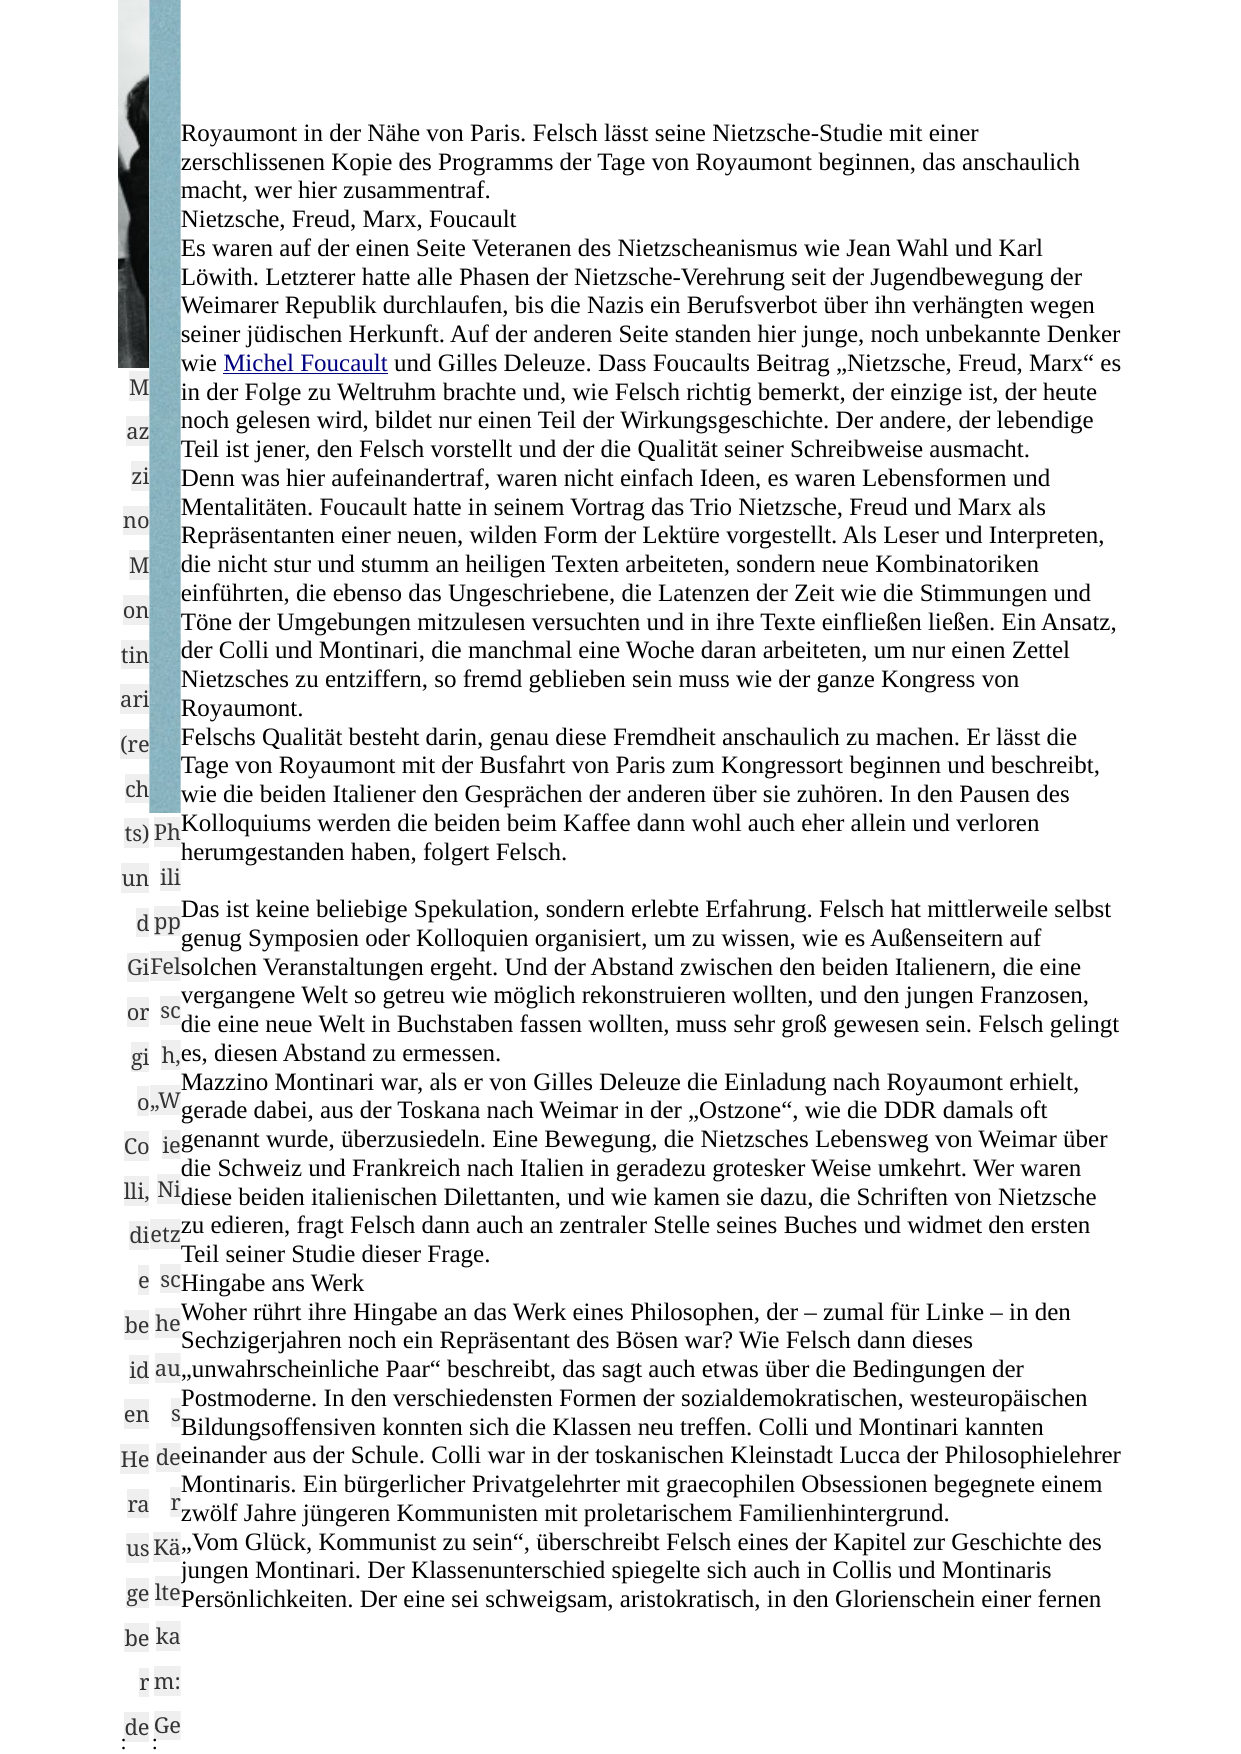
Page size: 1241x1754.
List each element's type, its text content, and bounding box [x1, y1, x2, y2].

text Woher rührt ihre Hingabe an das Werk eines Philosophen, der – zumal für Linke – in den Sechzigerjahren noch ein Repräsentant des Bösen war? Wie Felsch dann dieses „unwahrscheinliche Paar“ beschreibt, das sagt auch etwas über die Bedingungen der Postmoderne. In den verschiedensten Formen der sozialdemokratischen, westeuropäischen Bildungsoffensiven konnten sich die Klassen neu treffen. Colli und Montinari kannten einander aus der Schule. Colli war in der toskanischen Kleinstadt Lucca der Philosophielehrer Montinaris. Ein bürgerlicher Privatgelehrter mit graecophilen Obsessionen begegnete einem zwölf Jahre jüngeren Kommunisten mit proletarischem Familienhintergrund. [181, 1297, 1122, 1527]
text Das ist keine beliebige Spekulation, sondern erlebte Erfahrung. Felsch hat mittlerweile selbst genug Symposien oder Kolloquien organisiert, um zu wissen, wie es Außenseitern auf solchen Veranstaltungen ergeht. Und der Abstand zwischen den beiden Italienern, die eine vergangene Welt so getreu wie möglich rekonstruieren wollten, und den jungen Franzosen, die eine neue Welt in Buchstaben fassen wollten, muss sehr groß gewesen sein. Felsch gelingt es, diesen Abstand zu ermessen. [181, 894, 1122, 1067]
text Nietzsche, Freud, Marx, Foucault [181, 204, 1122, 233]
text Mazzino Montinari (rechts) und Giorgio Colli, die beiden Herausgeber der kritischen Nietzsche-Werkausgabe, im Gespräch Bild: privat © Margherita Montinari [118, 371, 149, 1754]
text „Vom Glück, Kommunist zu sein“, überschreibt Felsch eines der Kapitel zur Geschichte des jungen Montinari. Der Klassenunterschied spiegelte sich auch in Collis und Montinaris Persönlichkeiten. Der eine sei schweigsam, aristokratisch, in den Glorienschein einer fernen [181, 1527, 1122, 1613]
picture [118, 0, 181, 813]
text Denn was hier aufeinandertraf, waren nicht einfach Ideen, es waren Lebensformen und Mentalitäten. Foucault hatte in seinem Vortrag das Trio Nietzsche, Freud und Marx als Repräsentanten einer neuen, wilden Form der Lektüre vorgestellt. Als Leser und Interpreten, die nicht stur und stumm an heiligen Texten arbeiteten, sondern neue Kombinatoriken einführten, die ebenso das Ungeschriebene, die Latenzen der Zeit wie die Stimmungen und Töne der Umgebungen mitzulesen versuchten und in ihre Texte einfließen ließen. Ein Ansatz, der Colli und Montinari, die manchmal eine Woche daran arbeiteten, um nur einen Zettel Nietzsches zu entziffern, so fremd geblieben sein muss wie der ganze Kongress von Royaumont. [181, 463, 1122, 722]
text Philipp Felsch, „Wie Nietzsche aus der Kälte kam: Geschichte einer Rettung“. C. H. Beck, 287 Seiten, 26 Euro Bild: C.H. Beck [149, 817, 181, 1754]
text Es waren auf der einen Seite Veteranen des Nietzscheanismus wie Jean Wahl und Karl Löwith. Letzterer hatte alle Phasen der Nietzsche-Verehrung seit der Jugendbewegung der Weimarer Repu­blik durchlaufen, bis die Nazis ein Berufsverbot über ihn verhängten wegen seiner jüdischen Herkunft. Auf der anderen Seite standen hier junge, noch unbekannte Denker wie Michel Foucault und Gilles Deleuze. Dass Foucaults Beitrag „Nietzsche, Freud, Marx“ es in der Folge zu Weltruhm brachte und, wie Felsch richtig bemerkt, der einzige ist, der heute noch gelesen wird, bildet nur einen Teil der Wirkungsgeschichte. Der andere, der lebendige Teil ist jener, den Felsch vorstellt und der die Qualität seiner Schreibweise ausmacht. [181, 233, 1122, 463]
text Felschs Qualität besteht darin, genau diese Fremdheit anschaulich zu machen. Er lässt die Tage von Royaumont mit der Busfahrt von Paris zum Kongressort beginnen und beschreibt, wie die beiden Italiener den Gesprächen der anderen über sie zuhören. In den Pausen des Kolloquiums werden die beiden beim Kaffee dann wohl auch eher allein und verloren herumgestanden haben, folgert Felsch. [181, 722, 1122, 866]
text Felsch folgt bei aller Genauigkeit eben nicht Montinaris heiliger Versenkung in Nietzsches Zettel, in denen „kein Bild, kein Wort, nicht einmal ein Interpunktionszeichen anstelle eines anderen“ beliebig seien, wie Montinari schrieb. Felsch geht es um zwei besondere Gründungsakte: um die beiden Italiener und ihre Motive bei der Hinwendung zu Nietzsches Schriften und um den Einbruch der Texte Nietzsches in die Theoriewelten der sogenannten Postmoderne. Als Ausgangspunkt dafür wählt er, ganz im Kanon der Ideengeschichte, ein Nietzsche-Kolloquium im Juli 1964 in Royaumont in der Nähe von Paris. Felsch lässt seine Nietzsche-Studie mit einer zerschlissenen Kopie des Programms der Tage von Royaumont beginnen, das anschaulich macht, wer hier zusammentraf. [181, 118, 1122, 204]
text Mazzino Montinari war, als er von ­Gilles Deleuze die Einladung nach Royaumont erhielt, gerade dabei, aus der Toskana nach Weimar in der „Ostzone“, wie die DDR damals oft genannt wurde, überzusiedeln. Eine Bewegung, die Nietzsches Lebensweg von Weimar über die Schweiz und Frankreich nach Italien in geradezu grotesker Weise umkehrt. Wer waren diese beiden italienischen Dilettanten, und wie kamen sie dazu, die Schriften von Nietzsche zu edieren, fragt Felsch dann auch an zentraler Stelle seines Buches und widmet den ersten Teil seiner Studie dieser Frage. [181, 1067, 1122, 1268]
text Hingabe ans Werk [181, 1268, 1122, 1297]
